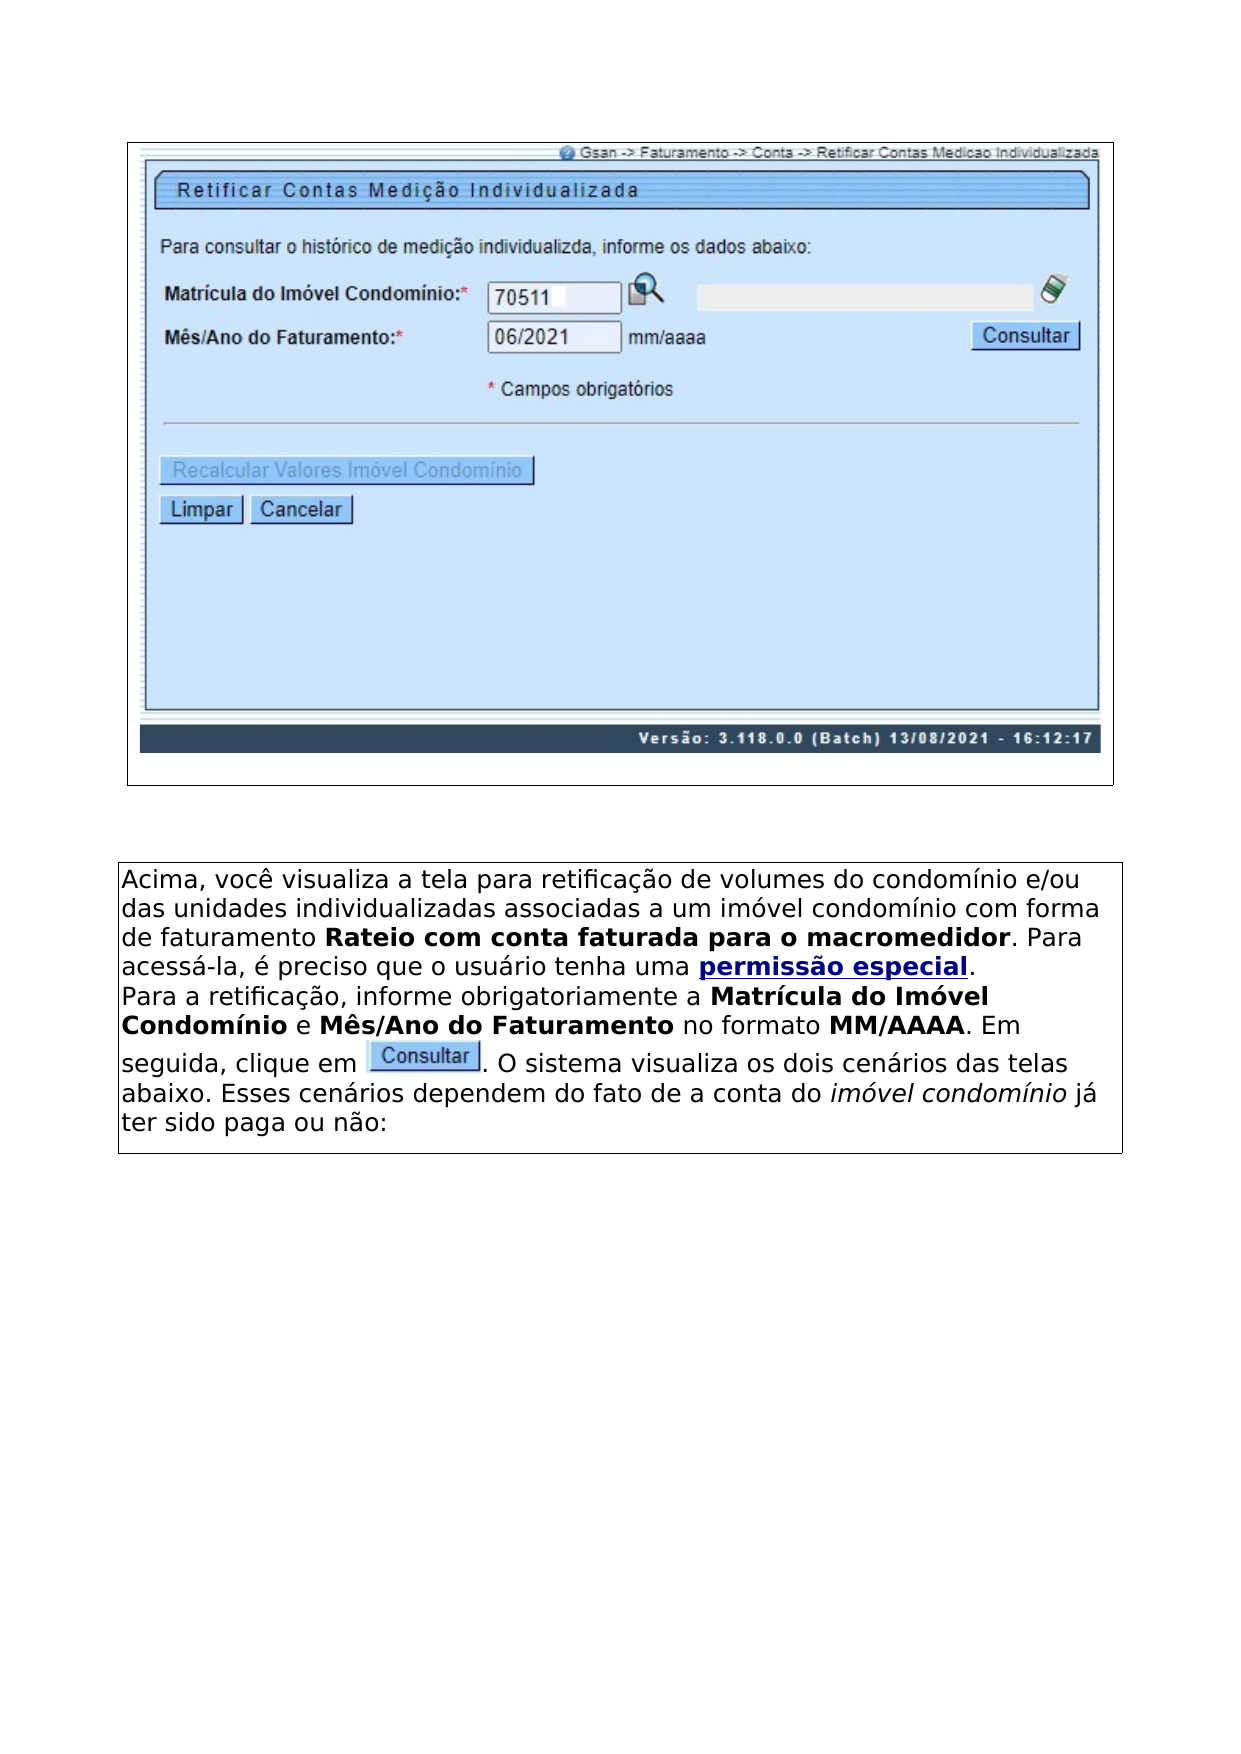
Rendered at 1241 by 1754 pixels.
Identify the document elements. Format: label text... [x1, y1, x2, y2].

picture [139, 144, 1101, 753]
table_header Acima, você visualiza a tela para retificação de volumes do condomínio e/ou das unidades individualizadas associadas a um imóvel condomínio com forma de faturamento Rateio com conta faturada para o macromedidor. Para acessá-la, é preciso que o usuário tenha uma permissão especial. Para a retificação, informe obrigatoriamente a Matrícula do Imóvel Condomínio e Mês/Ano do Faturamento no formato MM/AAAA. Em seguida, clique em . O sistema visualiza os dois cenários das telas abaixo. Esses cenários dependem do fato de a conta do imóvel condomínio já ter sido paga ou não: [119, 863, 1122, 1152]
picture [365, 1040, 482, 1073]
table_header [128, 143, 1113, 785]
